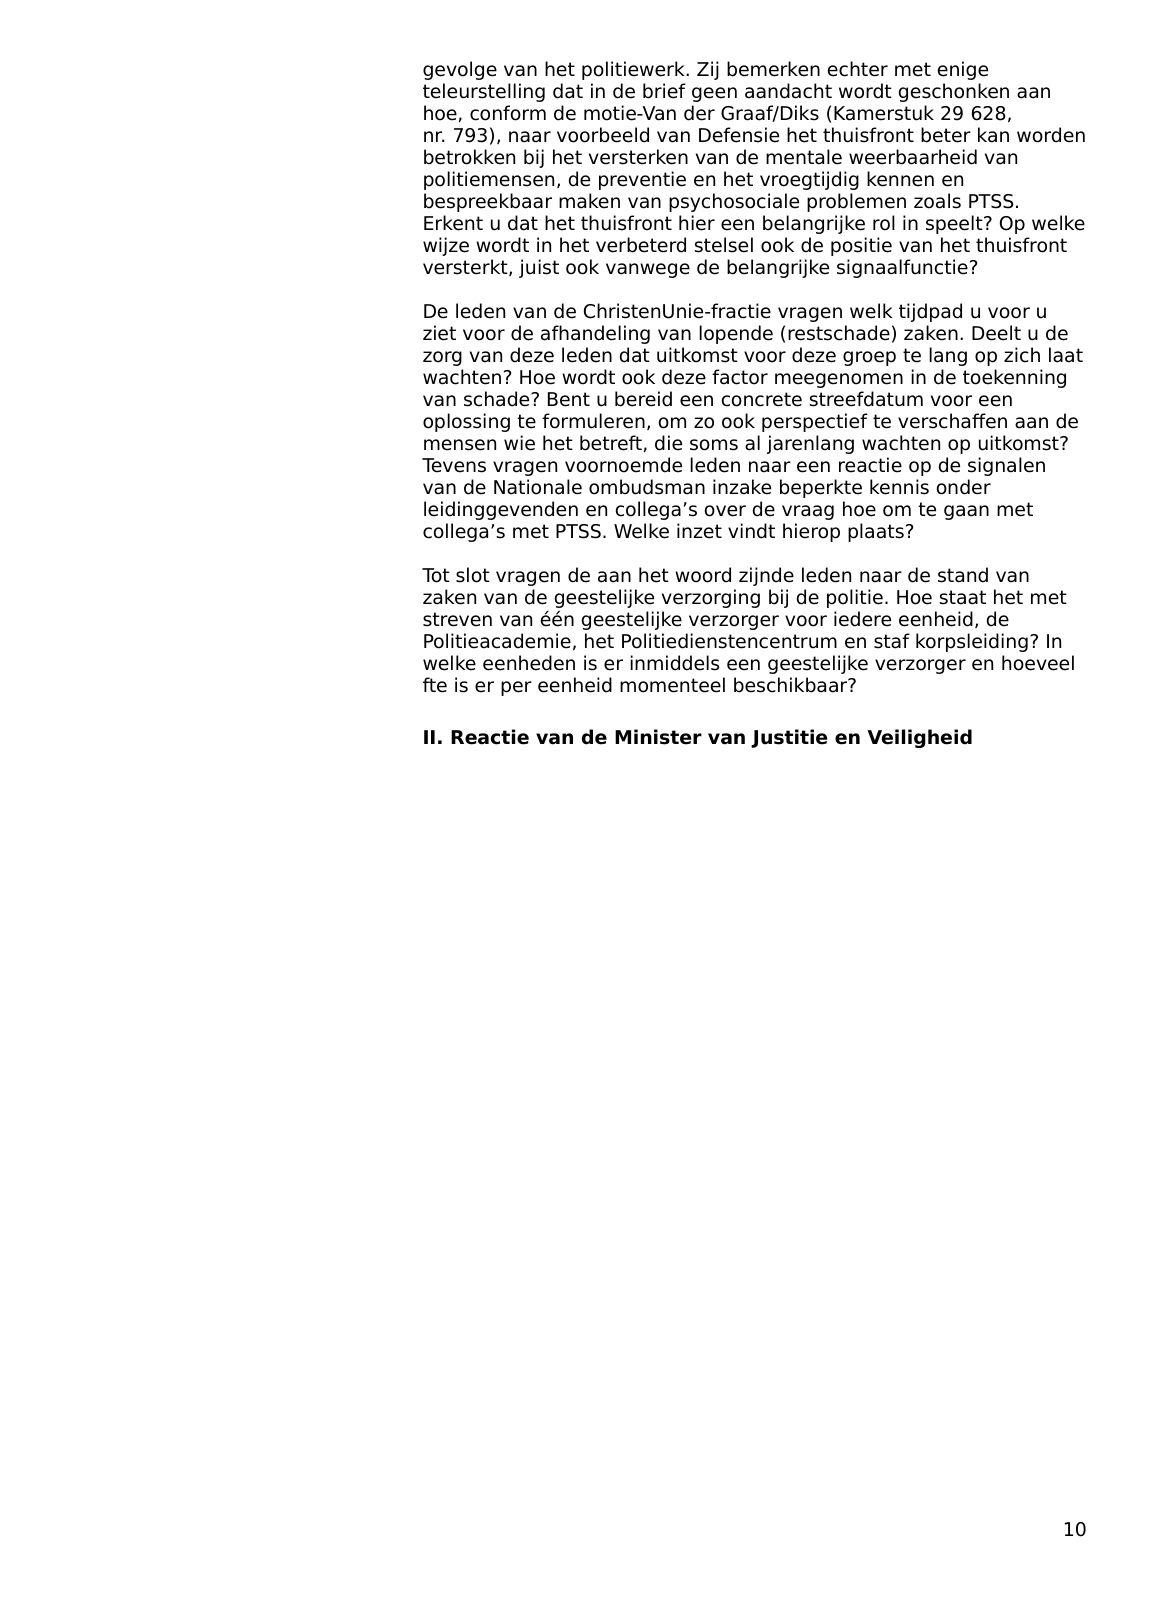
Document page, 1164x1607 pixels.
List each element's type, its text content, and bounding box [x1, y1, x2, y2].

text gevolge van het politiewerk. Zij bemerken echter met enige teleurstelling dat in de brief geen aandacht wordt geschonken aan hoe, conform de motie-Van der Graaf/Diks (Kamerstuk 29 628, nr. 793), naar voorbeeld van Defensie het thuisfront beter kan worden betrokken bij het versterken van de mentale weerbaarheid van politiemensen, de preventie en het vroegtijdig kennen en bespreekbaar maken van psychosociale problemen zoals PTSS. Erkent u dat het thuisfront hier een belangrijke rol in speelt? Op welke wijze wordt in het verbeterd stelsel ook de positie van het thuisfront versterkt, juist ook vanwege de belangrijke signaalfunctie? [422, 59, 1087, 279]
text De leden van de ChristenUnie-fractie vragen welk tijdpad u voor u ziet voor de afhandeling van lopende (restschade) zaken. Deelt u de zorg van deze leden dat uitkomst voor deze groep te lang op zich laat wachten? Hoe wordt ook deze factor meegenomen in de toekenning van schade? Bent u bereid een concrete streefdatum voor een oplossing te formuleren, om zo ook perspectief te verschaffen aan de mensen wie het betreft, die soms al jarenlang wachten op uitkomst? Tevens vragen voornoemde leden naar een reactie op de signalen van de Nationale ombudsman inzake beperkte kennis onder leidinggevenden en collega’s over de vraag hoe om te gaan met collega’s met PTSS. Welke inzet vindt hierop plaats? [422, 301, 1087, 543]
subtitle II. Reactie van de Minister van Justitie en Veiligheid [422, 727, 1087, 749]
text Tot slot vragen de aan het woord zijnde leden naar de stand van zaken van de geestelijke verzorging bij de politie. Hoe staat het met streven van één geestelijke verzorger voor iedere eenheid, de Politieacademie, het Politiedienstencentrum en staf korpsleiding? In welke eenheden is er inmiddels een geestelijke verzorger en hoeveel fte is er per eenheid momenteel beschikbaar? [422, 565, 1087, 697]
